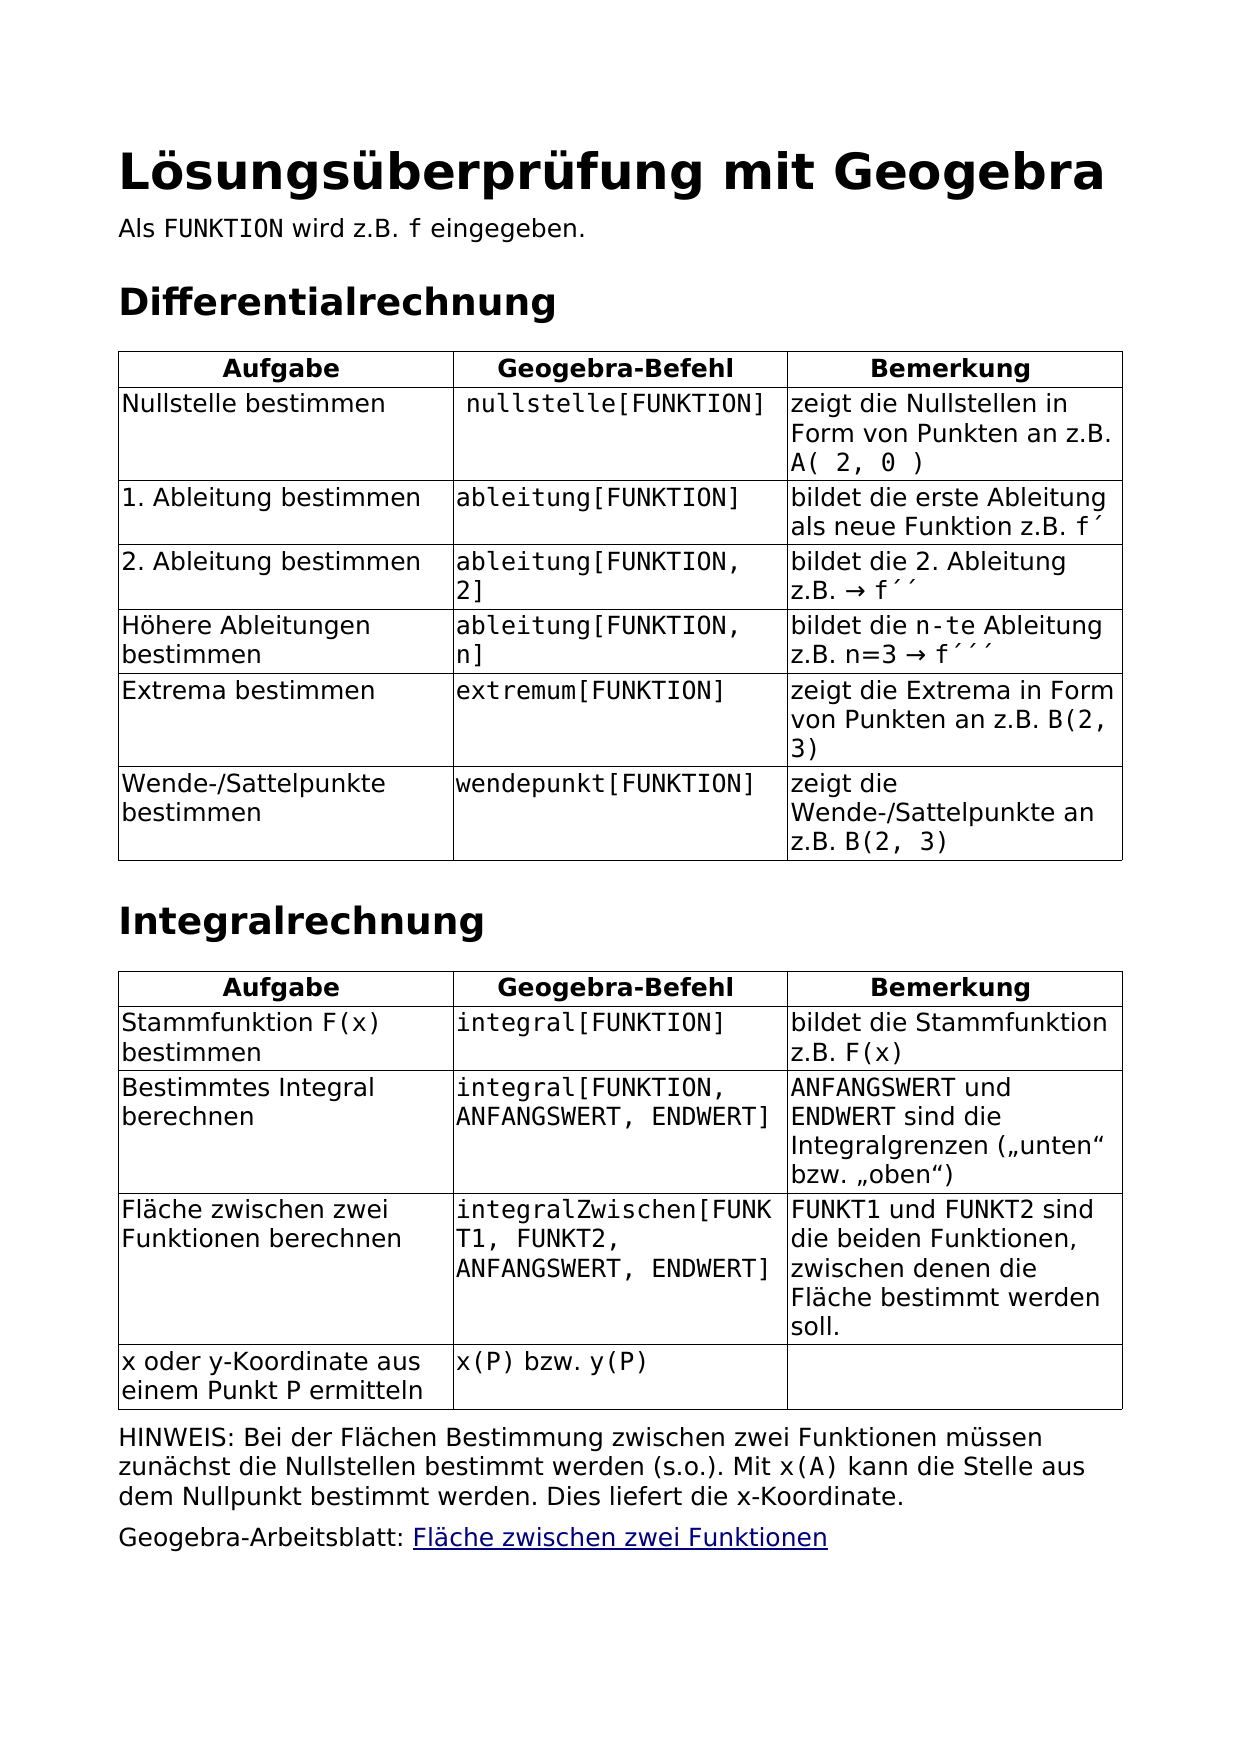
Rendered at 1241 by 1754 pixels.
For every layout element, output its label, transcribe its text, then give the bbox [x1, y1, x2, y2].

subtitle Differentialrechnung [118, 281, 1122, 324]
table_header Geogebra-Befehl [454, 972, 787, 1006]
table_cell zeigt die Extrema in Form von Punkten an z.B. B(2, 3) [788, 674, 1122, 766]
table_cell Wende-/Sattelpunkte bestimmen [119, 767, 453, 860]
table_cell ableitung[FUNKTION, n] [454, 610, 787, 673]
table_cell Stammfunktion F(x) bestimmen [119, 1007, 453, 1070]
table_cell 1. Ableitung bestimmen [119, 481, 453, 544]
table_cell bildet die erste Ableitung als neue Funktion z.B. f´ [788, 481, 1122, 544]
table_cell integral[FUNKTION, ANFANGSWERT, ENDWERT] [454, 1071, 787, 1192]
table_cell bildet die 2. Ableitung z.B. → f´´ [788, 545, 1122, 608]
text Als FUNKTION wird z.B. f eingegeben. [118, 214, 1122, 243]
table_header Bemerkung [788, 972, 1122, 1006]
table_cell Bestimmtes Integral berechnen [119, 1071, 453, 1192]
table_header Aufgabe [119, 972, 453, 1006]
table_cell ableitung[FUNKTION, 2] [454, 545, 787, 608]
table_cell 2. Ableitung bestimmen [119, 545, 453, 608]
table_cell ANFANGSWERT und ENDWERT sind die Integralgrenzen („unten“ bzw. „oben“) [788, 1071, 1122, 1192]
table_cell ableitung[FUNKTION] [454, 481, 787, 544]
table_cell Fläche zwischen zwei Funktionen berechnen [119, 1194, 453, 1344]
table_cell wendepunkt[FUNKTION] [454, 767, 787, 860]
table_header Bemerkung [788, 352, 1122, 387]
table_cell FUNKT1 und FUNKT2 sind die beiden Funktionen, zwischen denen die Fläche bestimmt werden soll. [788, 1194, 1122, 1344]
table_cell extremum[FUNKTION] [454, 674, 787, 766]
table_cell bildet die Stammfunktion z.B. F(x) [788, 1007, 1122, 1070]
table_cell integral[FUNKTION] [454, 1007, 787, 1070]
table_cell x oder y-Koordinate aus einem Punkt P ermitteln [119, 1345, 453, 1408]
table_cell zeigt die Nullstellen in Form von Punkten an z.B. A( 2, 0 ) [788, 388, 1122, 480]
table_cell [788, 1345, 1122, 1408]
table_cell zeigt die Wende-/Sattelpunkte an z.B. B(2, 3) [788, 767, 1122, 860]
table_cell nullstelle[FUNKTION] [454, 388, 787, 480]
text HINWEIS: Bei der Flächen Bestimmung zwischen zwei Funktionen müssen zunächst die Nullstellen bestimmt werden (s.o.). Mit x(A) kann die Stelle aus dem Nullpunkt bestimmt werden. Dies liefert die x-Koordinate. [118, 1423, 1122, 1511]
subtitle Integralrechnung [118, 899, 1122, 943]
table_cell x(P) bzw. y(P) [454, 1345, 787, 1408]
table_cell bildet die n-te Ableitung z.B. n=3 → f´´´ [788, 610, 1122, 673]
text Geogebra-Arbeitsblatt: Fläche zwischen zwei Funktionen [118, 1523, 1122, 1553]
table_cell Nullstelle bestimmen [119, 388, 453, 480]
table_header Geogebra-Befehl [454, 352, 787, 387]
subtitle Lösungsüberprüfung mit Geogebra [118, 143, 1122, 201]
table_header Aufgabe [119, 352, 453, 387]
table_cell Höhere Ableitungen bestimmen [119, 610, 453, 673]
table_cell integralZwischen[FUNKT1, FUNKT2, ANFANGSWERT, ENDWERT] [454, 1194, 787, 1344]
table_cell Extrema bestimmen [119, 674, 453, 766]
